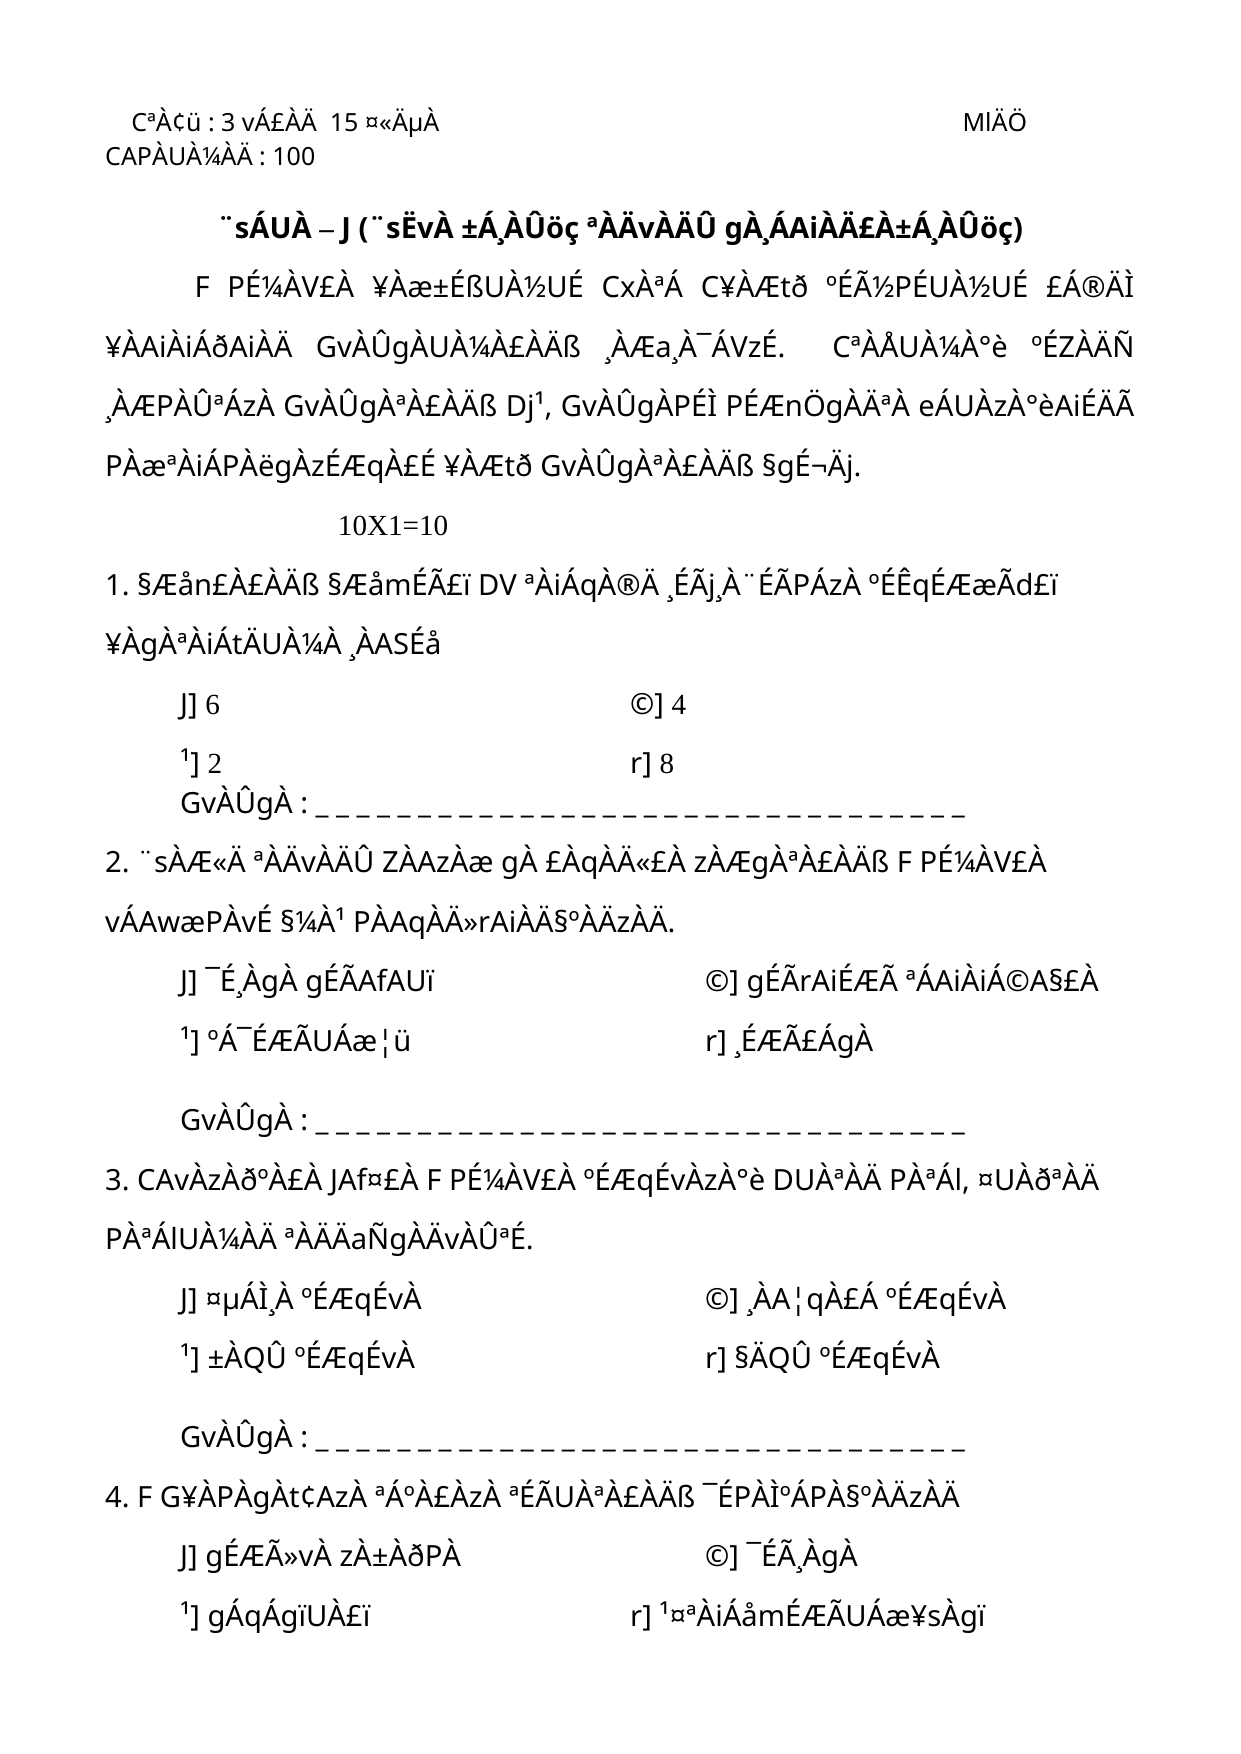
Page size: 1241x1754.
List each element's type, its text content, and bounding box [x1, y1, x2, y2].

text 3. CAvÀzÀðºÀ£À JAf¤£À F PÉ¼ÀV£À ºÉÆqÉvÀzÀ°è DUÀªÀÄ PÀªÁl, ¤UÀðªÀÄ PÀªÁlUÀ¼ÀÄ ªÀÄÄaÑgÀÄvÀÛªÉ. [105, 1159, 1135, 1258]
text 2. ¨sÀÆ«Ä ªÀÄvÀÄÛ ZÀAzÀæ gÀ £ÀqÀÄ«£À zÀÆgÀªÀ£ÀÄß F PÉ¼ÀV£À vÁAwæPÀvÉ §¼À¹ PÀAqÀÄ»rAiÀÄ§ºÀÄzÀÄ. [105, 842, 1135, 941]
text GvÀÛgÀ : _ _ _ _ _ _ _ _ _ _ _ _ _ _ _ _ _ _ _ _ _ _ _ _ _ _ _ _ _ _ _ _ [105, 1417, 1135, 1456]
text GvÀÛgÀ : _ _ _ _ _ _ _ _ _ _ _ _ _ _ _ _ _ _ _ _ _ _ _ _ _ _ _ _ _ _ _ _ [105, 782, 1135, 822]
text 4. F G¥ÀPÀgÀt¢AzÀ ªÁºÀ£ÀzÀ ªÉÃUÀªÀ£ÀÄß ¯ÉPÀÌºÁPÀ§ºÀÄzÀÄ [105, 1476, 1135, 1516]
text ¹] ºÁ¯ÉÆÃUÁæ¦ü r] ¸ÉÆÃ£ÁgÀ [105, 1020, 1135, 1060]
text ¹] ±ÀQÛ ºÉÆqÉvÀ r] §ÄQÛ ºÉÆqÉvÀ [105, 1337, 1135, 1377]
text ¹] 2 r] 8 [105, 742, 1135, 782]
text GvÀÛgÀ : _ _ _ _ _ _ _ _ _ _ _ _ _ _ _ _ _ _ _ _ _ _ _ _ _ _ _ _ _ _ _ _ [105, 1099, 1135, 1139]
text J] 6 ©] 4 [105, 683, 1135, 723]
text J] ¤µÁÌ¸À ºÉÆqÉvÀ ©] ¸ÀA¦qÀ£Á ºÉÆqÉvÀ [105, 1278, 1135, 1318]
text F PÉ¼ÀV£À ¥Àæ±ÉßUÀ½UÉ CxÀªÁ C¥ÀÆtð ºÉÃ½PÉUÀ½UÉ £Á®ÄÌ ¥ÀAiÀiÁðAiÀÄ GvÀÛgÀUÀ¼À£ÀÄß ¸ÀÆa¸À¯ÁVzÉ. CªÀÅUÀ¼À°è ºÉZÀÄÑ ¸ÀÆPÀÛªÁzÀ GvÀÛgÀªÀ£ÀÄß Dj¹, GvÀÛgÀPÉÌ PÉÆnÖgÀÄªÀ eÁUÀzÀ°èAiÉÄÃ PÀæªÀiÁPÀëgÀzÉÆqÀ£É ¥ÀÆtð GvÀÛgÀªÀ£ÀÄß §gÉ¬Äj. 10X1=10 [105, 267, 1135, 544]
text ¹] gÁqÁgïUÀ£ï r] ¹¤ªÀiÁåmÉÆÃUÁæ¥sÀgï [105, 1595, 1135, 1635]
text 1. §Æån£À£ÀÄß §ÆåmÉÃ£ï DV ªÀiÁqÀ®Ä ¸ÉÃj¸À¨ÉÃPÁzÀ ºÉÊqÉÆæÃd£ï ¥ÀgÀªÀiÁtÄUÀ¼À ¸ÀASÉå [105, 564, 1135, 663]
text CªÀ¢ü : 3 vÁ£ÀÄ 15 ¤«ÄµÀ MlÄÖ CAPÀUÀ¼ÀÄ : 100 [105, 105, 1135, 173]
text ¨sÁUÀ – J (¨sËvÀ ±Á¸ÀÛöç ªÀÄvÀÄÛ gÀ¸ÁAiÀÄ£À±Á¸ÀÛöç) [105, 207, 1135, 247]
text J] gÉÆÃ»vÀ zÀ±ÀðPÀ ©] ¯ÉÃ¸ÀgÀ [105, 1536, 1135, 1575]
text J] ¯É¸ÀgÀ gÉÃAfAUï ©] gÉÃrAiÉÆÃ ªÁAiÀiÁ©A§£À [105, 961, 1135, 1000]
